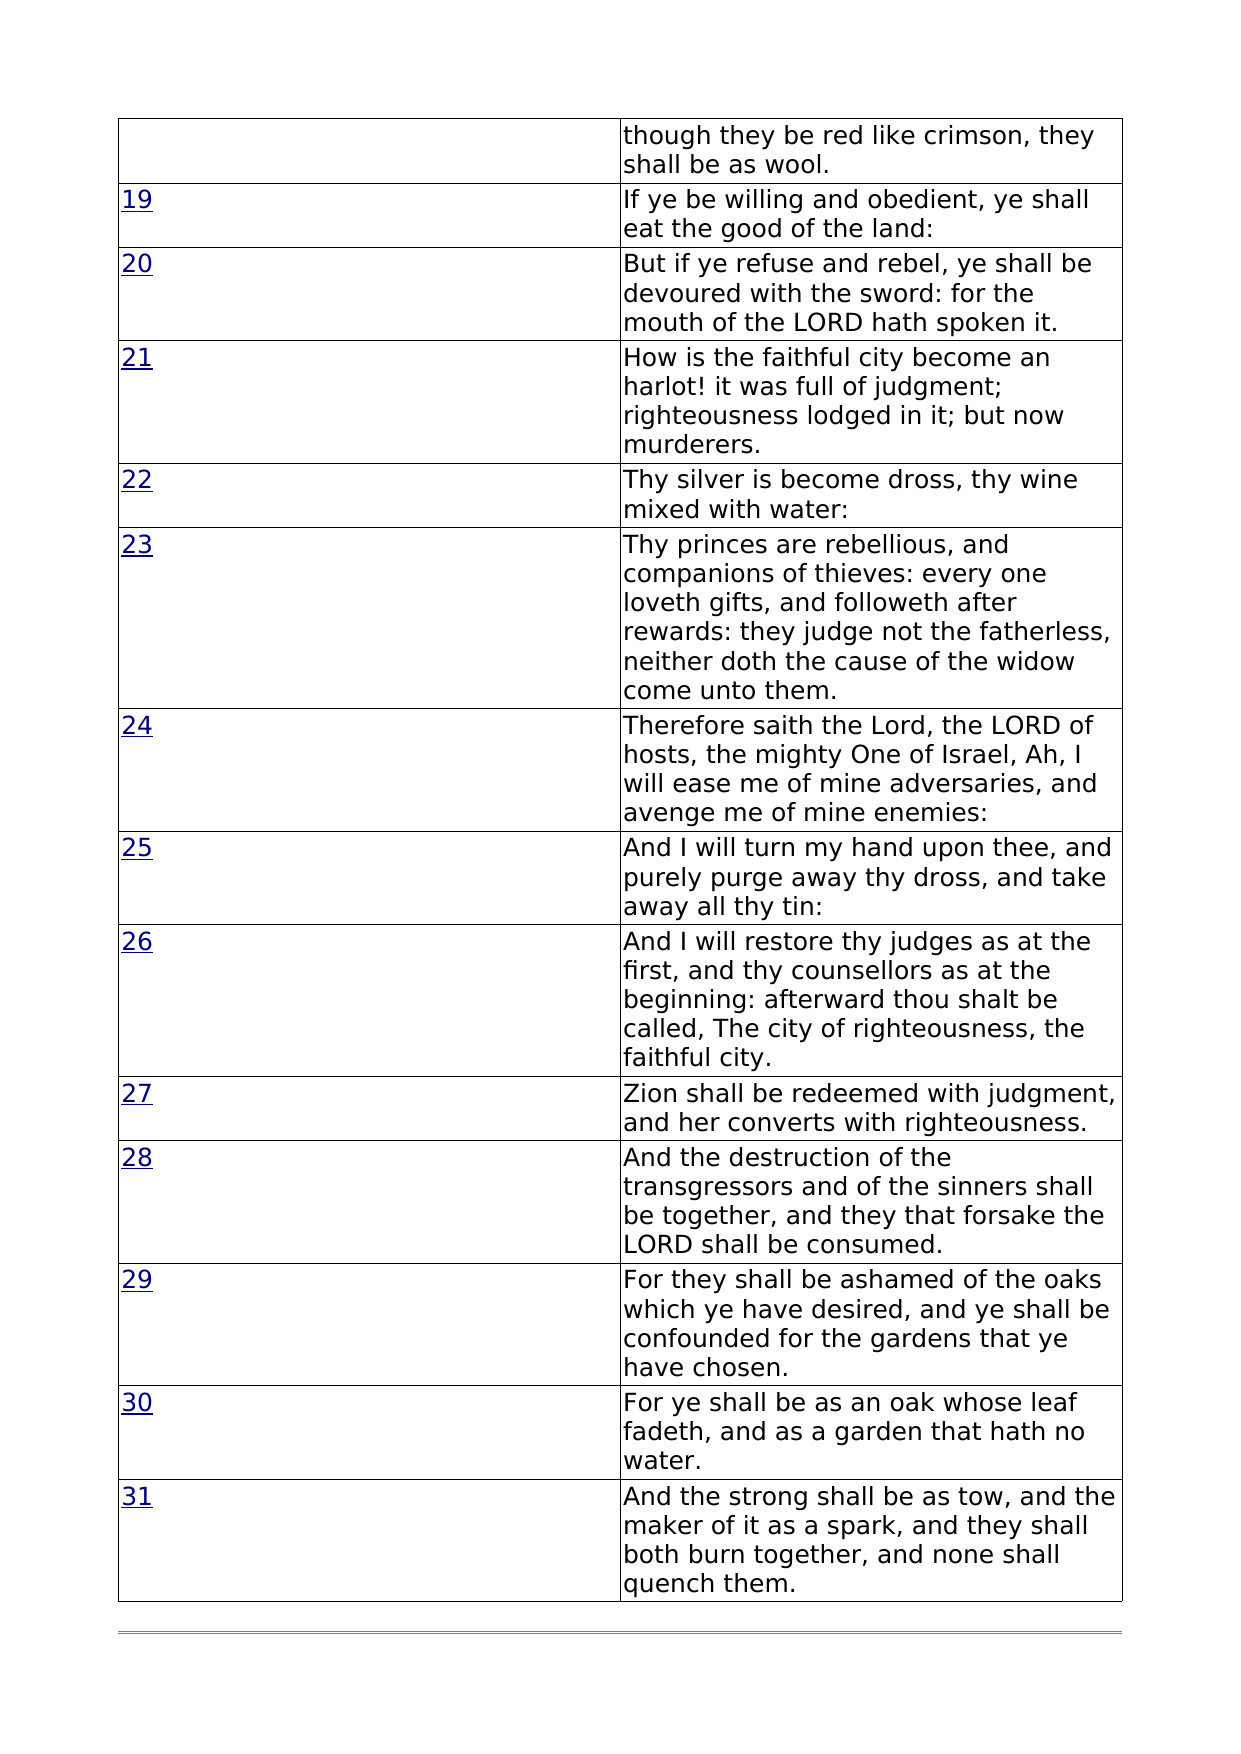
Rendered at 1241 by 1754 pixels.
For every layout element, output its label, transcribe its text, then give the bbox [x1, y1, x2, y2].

table_cell If ye be willing and obedient, ye shall eat the good of the land: [621, 184, 1122, 247]
table_cell 28 [119, 1141, 620, 1263]
table_cell 23 [119, 528, 620, 708]
table_cell 27 [119, 1077, 620, 1140]
table_cell 25 [119, 832, 620, 924]
table_cell though they be red like crimson, they shall be as wool. [621, 119, 1122, 182]
table_cell Thy princes are rebellious, and companions of thieves: every one loveth gifts, and followeth after rewards: they judge not the fatherless, neither doth the cause of the widow come unto them. [621, 528, 1122, 708]
table_cell For they shall be ashamed of the oaks which ye have desired, and ye shall be confounded for the gardens that ye have chosen. [621, 1264, 1122, 1385]
table_cell 20 [119, 248, 620, 340]
table_cell And I will turn my hand upon thee, and purely purge away thy dross, and take away all thy tin: [621, 832, 1122, 924]
table_cell Therefore saith the Lord, the LORD of hosts, the mighty One of Israel, Ah, I will ease me of mine adversaries, and avenge me of mine enemies: [621, 709, 1122, 831]
table_cell And the destruction of the transgressors and of the sinners shall be together, and they that forsake the LORD shall be consumed. [621, 1141, 1122, 1263]
table_cell [119, 119, 620, 182]
table_cell And the strong shall be as tow, and the maker of it as a spark, and they shall both burn together, and none shall quench them. [621, 1480, 1122, 1601]
table_cell And I will restore thy judges as at the first, and thy counsellors as at the beginning: afterward thou shalt be called, The city of righteousness, the faithful city. [621, 925, 1122, 1076]
table_cell 30 [119, 1386, 620, 1479]
table_cell But if ye refuse and rebel, ye shall be devoured with the sword: for the mouth of the LORD hath spoken it. [621, 248, 1122, 340]
table_cell 26 [119, 925, 620, 1076]
table_cell How is the faithful city become an harlot! it was full of judgment; righteousness lodged in it; but now murderers. [621, 341, 1122, 463]
table_cell Zion shall be redeemed with judgment, and her converts with righteousness. [621, 1077, 1122, 1140]
table_cell 21 [119, 341, 620, 463]
table_cell 24 [119, 709, 620, 831]
table_cell 31 [119, 1480, 620, 1601]
table_cell For ye shall be as an oak whose leaf fadeth, and as a garden that hath no water. [621, 1386, 1122, 1479]
table_cell Thy silver is become dross, thy wine mixed with water: [621, 464, 1122, 527]
table_cell 29 [119, 1264, 620, 1385]
table_cell 22 [119, 464, 620, 527]
table_cell 19 [119, 184, 620, 247]
